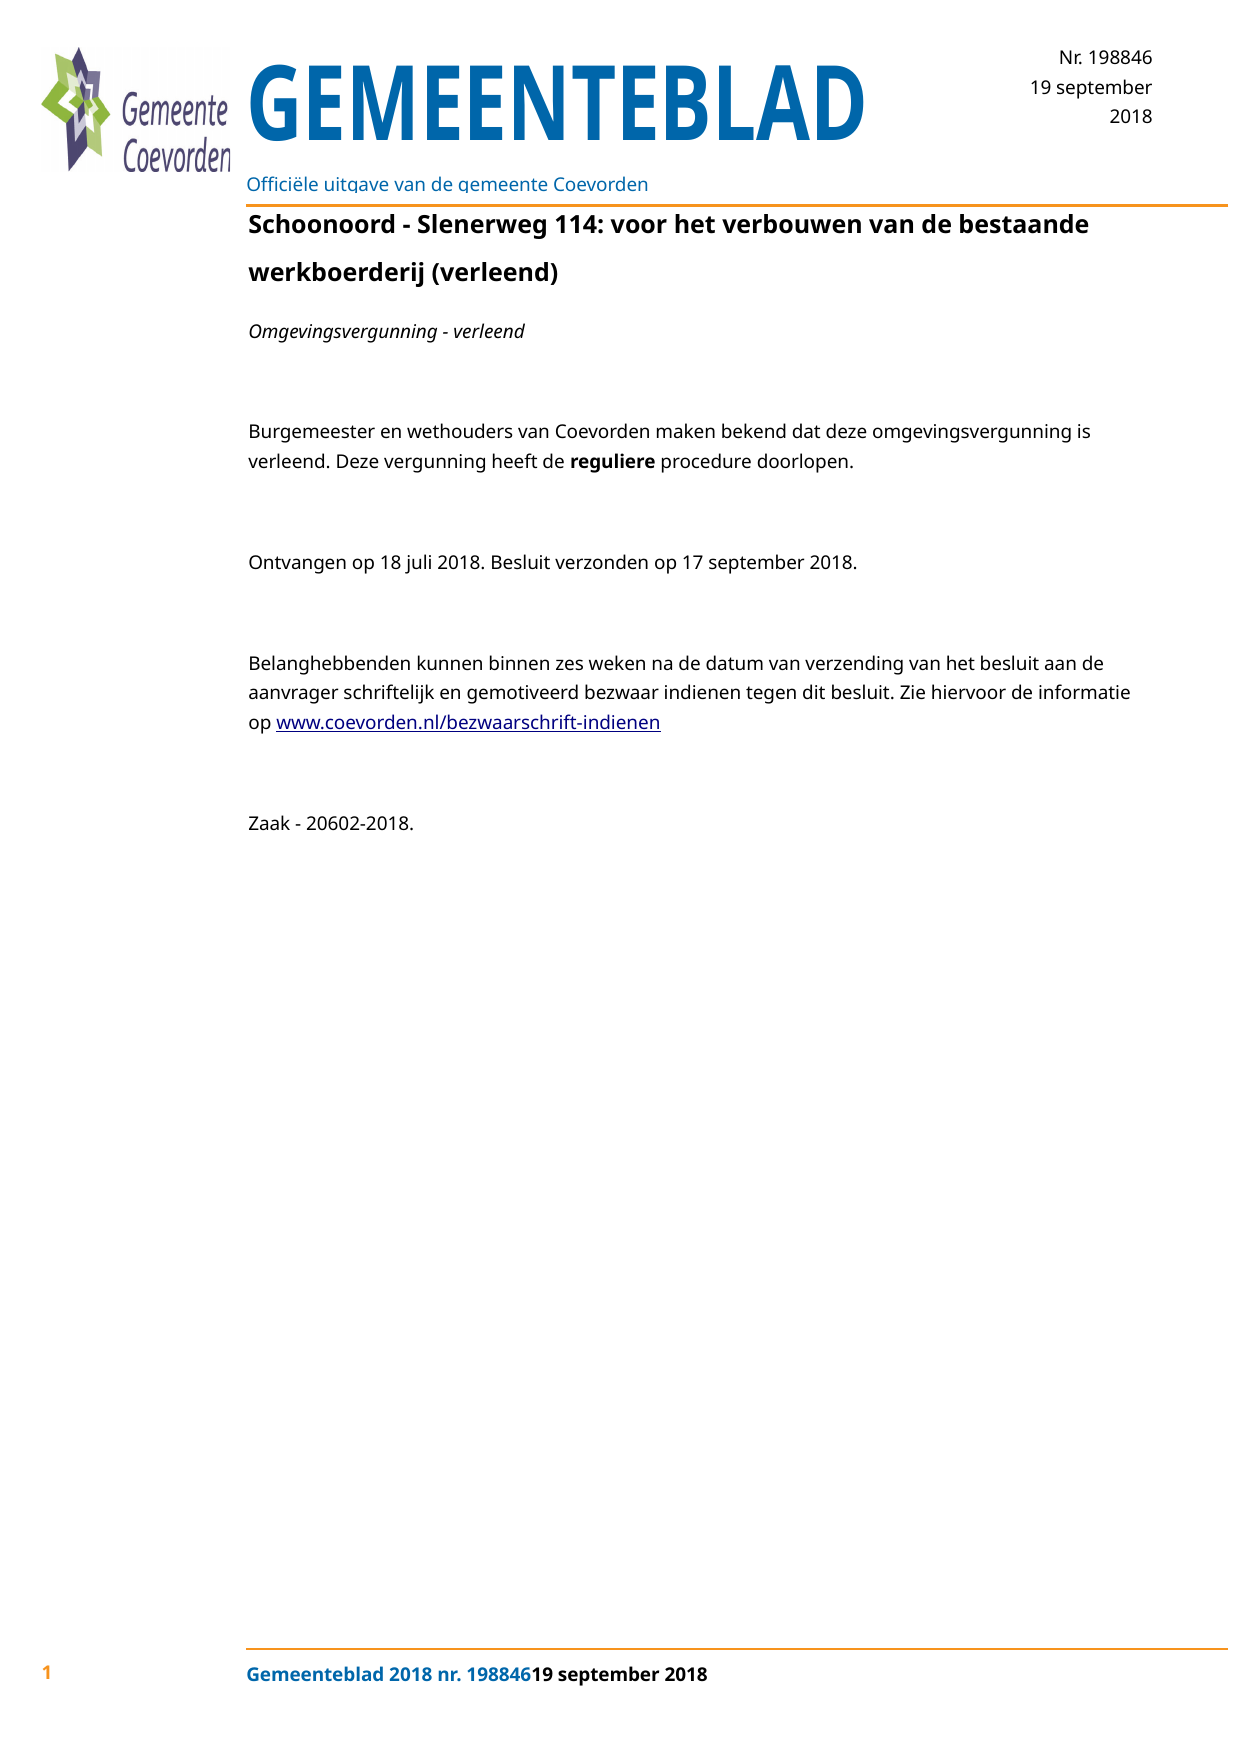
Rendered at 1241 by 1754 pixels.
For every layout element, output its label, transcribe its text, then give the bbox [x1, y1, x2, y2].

text Belanghebbenden kunnen binnen zes weken na de datum van verzending van het besluit aan de aanvrager schriftelijk en gemotiveerd bezwaar indienen tegen dit besluit. Zie hiervoor de informatie op www.coevorden.nl/bezwaarschrift-indienen [248, 650, 1152, 735]
text Burgemeester en wethouders van Coevorden maken bekend dat deze omgevingsvergunning is verleend. Deze vergunning heeft de reguliere procedure doorlopen. [248, 419, 1152, 474]
text Omgevingsvergunning - verleend [248, 318, 1152, 344]
text Schoonoord - Slenerweg 114: voor het verbouwen van de bestaande werkboerderij (verleend) [248, 207, 1152, 288]
picture [41, 47, 231, 172]
text Zaak - 20602-2018. [248, 810, 1152, 836]
text Ontvangen op 18 juli 2018. Besluit verzonden op 17 september 2018. [248, 549, 1152, 575]
